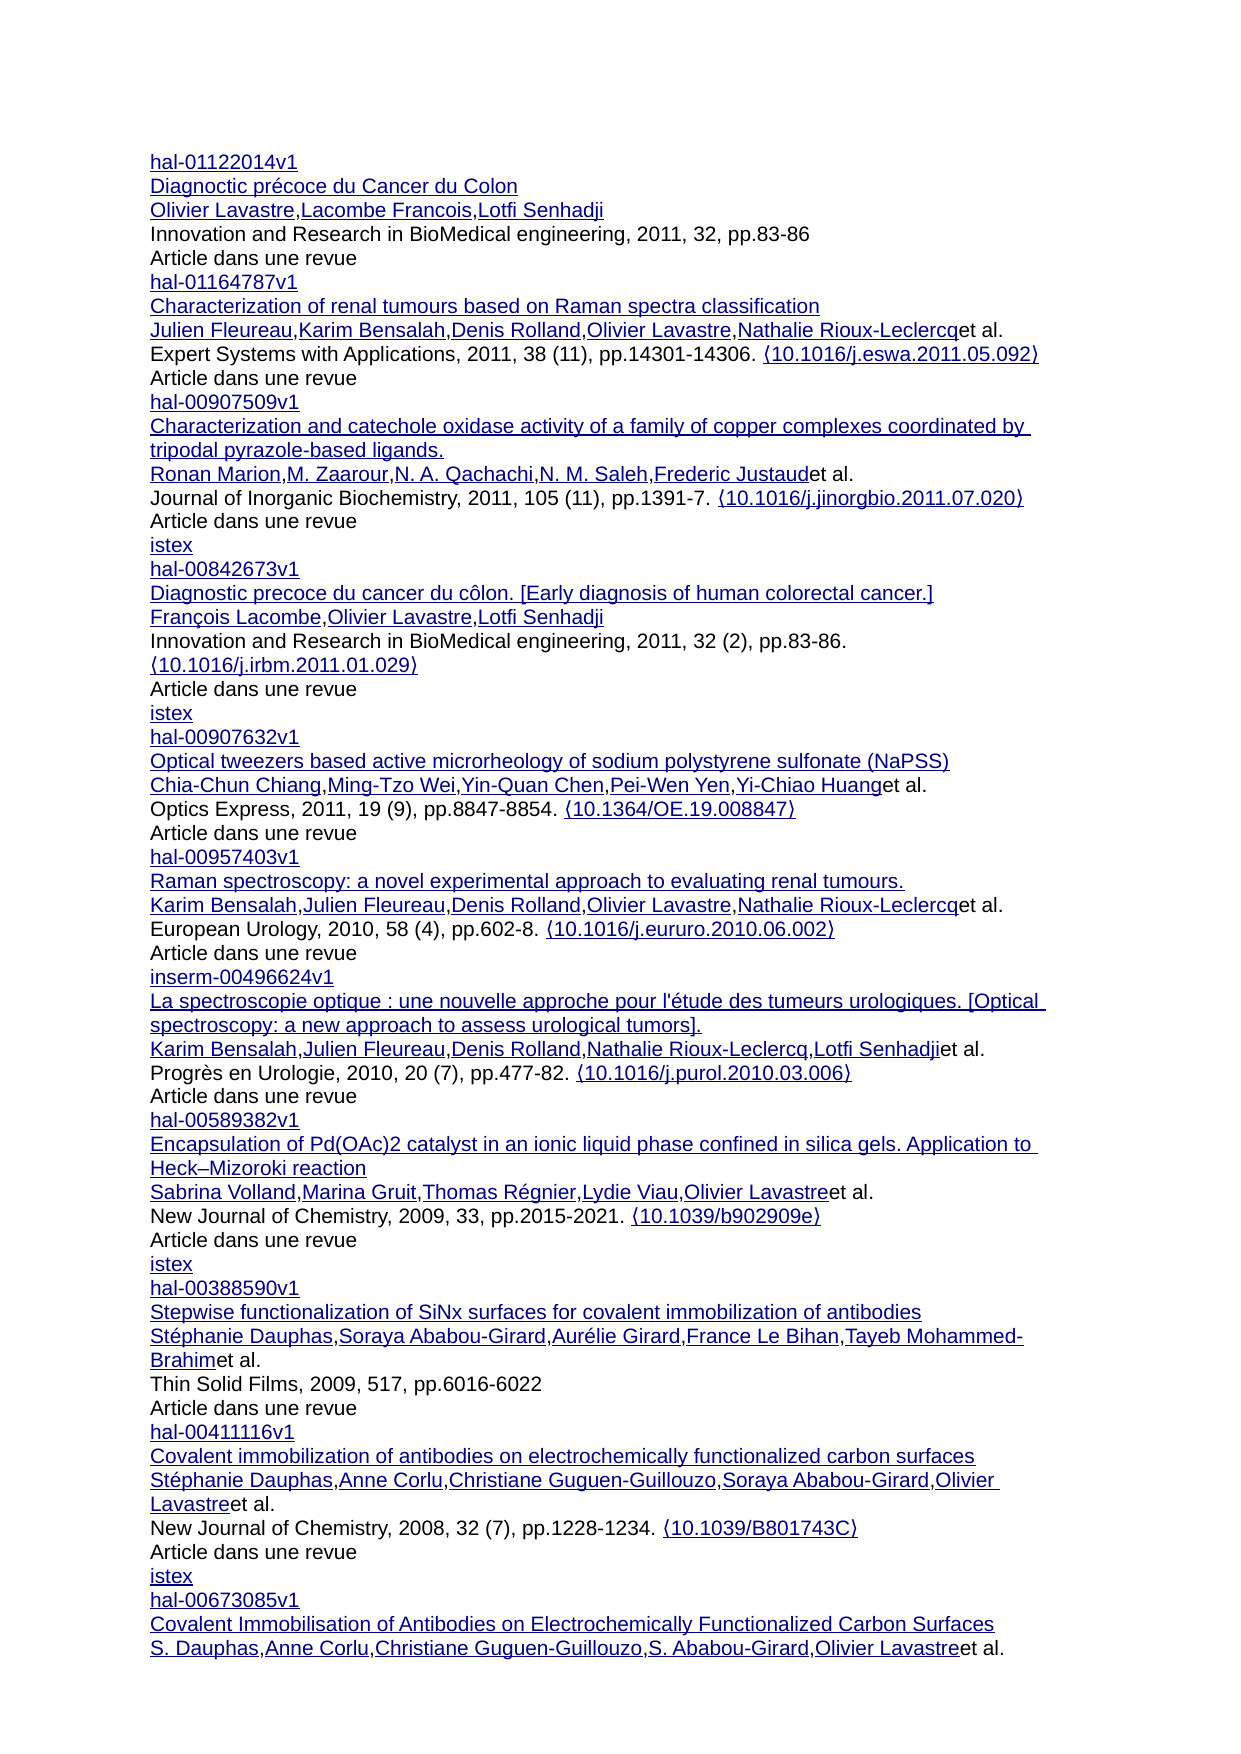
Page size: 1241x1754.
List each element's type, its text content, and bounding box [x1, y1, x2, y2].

table_cell La spectroscopie optique : une nouvelle approche pour l'étude des tumeurs urologiques. [Optical spectroscopy: a new approach to assess urological tumors]. Karim Bensalah,Julien Fleureau,Denis Rolland,Nathalie Rioux-Leclercq,Lotfi Senhadjiet al. Progrès en Urologie, 2010, 20 (7), pp.477-82. ⟨10.1016/j.purol.2010.03.006⟩ Article dans une revue hal-00589382v1 [150, 989, 1090, 1132]
table_cell Stepwise functionalization of SiNx surfaces for covalent immobilization of antibodies Stéphanie Dauphas,Soraya Ababou-Girard,Aurélie Girard,France Le Bihan,Tayeb Mohammed-Brahimet al. Thin Solid Films, 2009, 517, pp.6016-6022 Article dans une revue hal-00411116v1 [150, 1300, 1090, 1444]
table_cell Diagnoctic précoce du Cancer du Colon Olivier Lavastre,Lacombe Francois,Lotfi Senhadji Innovation and Research in BioMedical engineering, 2011, 32, pp.83-86 Article dans une revue hal-01164787v1 [150, 174, 1090, 294]
table_cell hal-01122014v1 [150, 150, 1090, 174]
table_cell Encapsulation of Pd(OAc)2 catalyst in an ionic liquid phase confined in silica gels. Application to Heck–Mizoroki reaction Sabrina Volland,Marina Gruit,Thomas Régnier,Lydie Viau,Olivier Lavastreet al. New Journal of Chemistry, 2009, 33, pp.2015-2021. ⟨10.1039/b902909e⟩ Article dans une revue istex hal-00388590v1 [150, 1132, 1090, 1300]
table_cell Diagnostic precoce du cancer du côlon. [Early diagnosis of human colorectal cancer.] François Lacombe,Olivier Lavastre,Lotfi Senhadji Innovation and Research in BioMedical engineering, 2011, 32 (2), pp.83-86. ⟨10.1016/j.irbm.2011.01.029⟩ Article dans une revue istex hal-00907632v1 [150, 581, 1090, 749]
table_cell Raman spectroscopy: a novel experimental approach to evaluating renal tumours. Karim Bensalah,Julien Fleureau,Denis Rolland,Olivier Lavastre,Nathalie Rioux-Leclercqet al. European Urology, 2010, 58 (4), pp.602-8. ⟨10.1016/j.eururo.2010.06.002⟩ Article dans une revue inserm-00496624v1 [150, 869, 1090, 988]
table_cell Covalent Immobilisation of Antibodies on Electrochemically Functionalized Carbon Surfaces S. Dauphas,Anne Corlu,Christiane Guguen-Guillouzo,S. Ababou-Girard,Olivier Lavastreet al. [150, 1611, 1090, 1659]
table_cell Characterization of renal tumours based on Raman spectra classification Julien Fleureau,Karim Bensalah,Denis Rolland,Olivier Lavastre,Nathalie Rioux-Leclercqet al. Expert Systems with Applications, 2011, 38 (11), pp.14301-14306. ⟨10.1016/j.eswa.2011.05.092⟩ Article dans une revue hal-00907509v1 [150, 294, 1090, 413]
table_cell Covalent immobilization of antibodies on electrochemically functionalized carbon surfaces Stéphanie Dauphas,Anne Corlu,Christiane Guguen-Guillouzo,Soraya Ababou-Girard,Olivier Lavastreet al. New Journal of Chemistry, 2008, 32 (7), pp.1228-1234. ⟨10.1039/B801743C⟩ Article dans une revue istex hal-00673085v1 [150, 1444, 1090, 1611]
table_cell Characterization and catechole oxidase activity of a family of copper complexes coordinated by tripodal pyrazole-based ligands. Ronan Marion,M. Zaarour,N. A. Qachachi,N. M. Saleh,Frederic Justaudet al. Journal of Inorganic Biochemistry, 2011, 105 (11), pp.1391-7. ⟨10.1016/j.jinorgbio.2011.07.020⟩ Article dans une revue istex hal-00842673v1 [150, 414, 1090, 581]
table_cell Optical tweezers based active microrheology of sodium polystyrene sulfonate (NaPSS) Chia-Chun Chiang,Ming-Tzo Wei,Yin-Quan Chen,Pei-Wen Yen,Yi-Chiao Huanget al. Optics Express, 2011, 19 (9), pp.8847-8854. ⟨10.1364/OE.19.008847⟩ Article dans une revue hal-00957403v1 [150, 749, 1090, 869]
